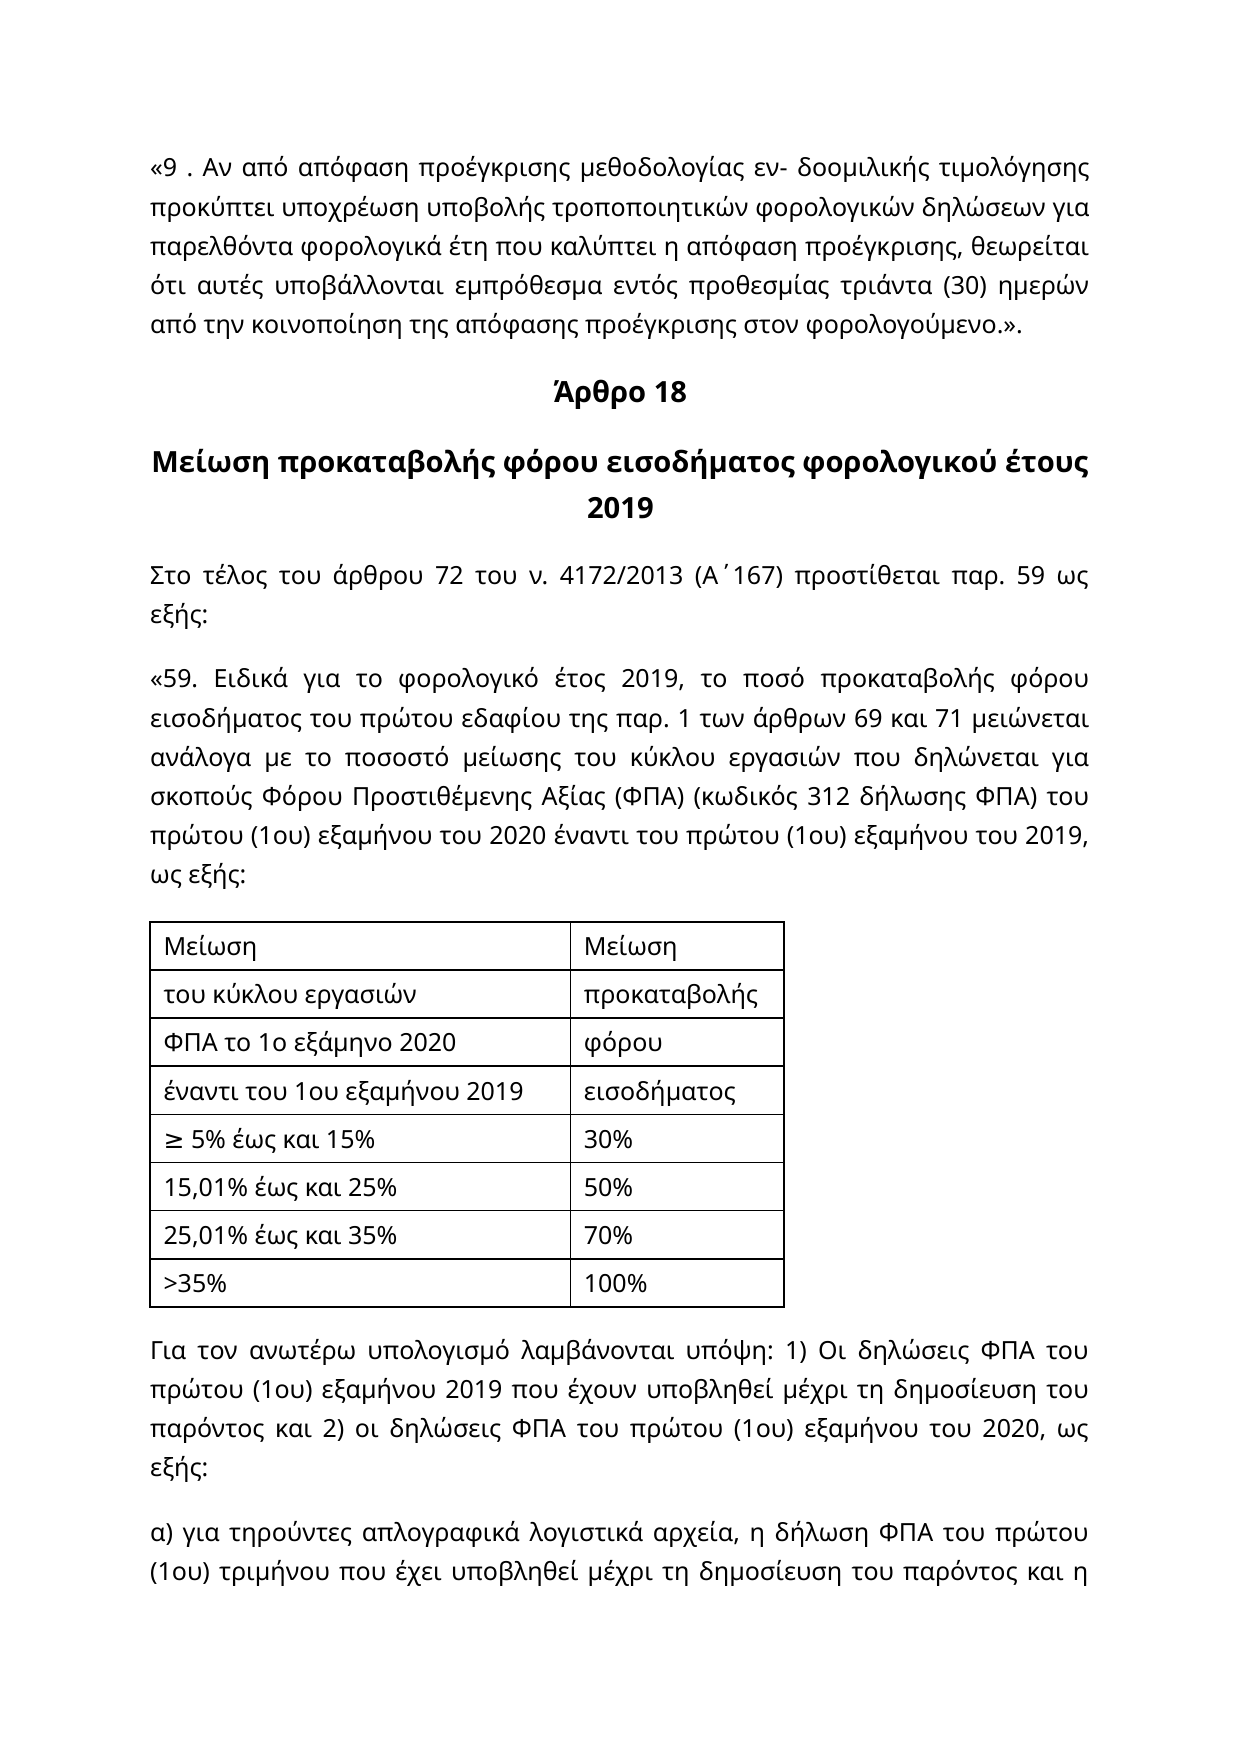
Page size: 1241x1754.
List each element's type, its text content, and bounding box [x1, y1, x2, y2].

table_cell >35% [151, 1260, 570, 1306]
table_cell 25,01% έως και 35% [151, 1211, 570, 1258]
table_cell ≥ 5% έως και 15% [151, 1115, 570, 1162]
text α) για τηρούντες απλογραφικά λογιστικά αρχεία, η δήλωση ΦΠΑ του πρώτου (1ου) τριμήνου που έχει υποβληθεί μέχρι τη δημοσίευση του παρόντος και η [150, 1514, 1090, 1587]
table_cell εισοδήματος [571, 1067, 783, 1113]
table_cell 70% [571, 1211, 783, 1258]
text Για τον ανωτέρω υπολογισμό λαμβάνονται υπόψη: 1) Οι δηλώσεις ΦΠΑ του πρώτου (1ου) εξαμήνου 2019 που έχουν υποβληθεί μέχρι τη δημοσίευση του παρόντος και 2) οι δηλώσεις ΦΠΑ του πρώτου (1ου) εξαμήνου του 2020, ως εξής: [150, 1333, 1090, 1484]
table_cell 50% [571, 1163, 783, 1210]
table_cell προκαταβολής [571, 971, 783, 1017]
table_cell του κύκλου εργασιών [151, 971, 570, 1017]
subtitle Άρθρο 18 [150, 371, 1090, 411]
table_header Μείωση [571, 923, 783, 969]
table_cell 30% [571, 1115, 783, 1162]
table_header Μείωση [151, 923, 570, 969]
text «59. Ειδικά για το φορολογικό έτος 2019, το ποσό προκαταβολής φόρου εισοδήματος του πρώτου εδαφίου της παρ. 1 των άρθρων 69 και 71 μειώνεται ανάλογα με το ποσοστό μείωσης του κύκλου εργασιών που δηλώνεται για σκοπούς Φόρου Προστιθέμενης Αξίας (ΦΠΑ) (κωδικός 312 δήλωσης ΦΠΑ) του πρώτου (1ου) εξαμήνου του 2020 έναντι του πρώτου (1ου) εξαμήνου του 2019, ως εξής: [150, 661, 1090, 891]
text «9 . Αν από απόφαση προέγκρισης μεθοδολογίας εν- δοομιλικής τιμολόγησης προκύπτει υποχρέωση υποβολής τροποποιητικών φορολογικών δηλώσεων για παρελθόντα φορολογικά έτη που καλύπτει η απόφαση προέγκρισης, θεωρείται ότι αυτές υποβάλλονται εμπρόθεσμα εντός προθεσμίας τριάντα (30) ημερών από την κοινοποίηση της απόφασης προέγκρισης στον φορολογούμενο.». [150, 150, 1090, 341]
text Στο τέλος του άρθρου 72 του ν. 4172/2013 (Α΄167) προστίθεται παρ. 59 ως εξής: [150, 558, 1090, 631]
table_cell έναντι του 1ου εξαμήνου 2019 [151, 1067, 570, 1113]
table_cell 15,01% έως και 25% [151, 1163, 570, 1210]
table_cell ΦΠΑ το 1ο εξάμηνο 2020 [151, 1019, 570, 1065]
subtitle Μείωση προκαταβολής φόρου εισοδήματος φορολογικού έτους 2019 [150, 441, 1090, 527]
table_cell 100% [571, 1260, 783, 1306]
table_cell φόρου [571, 1019, 783, 1065]
